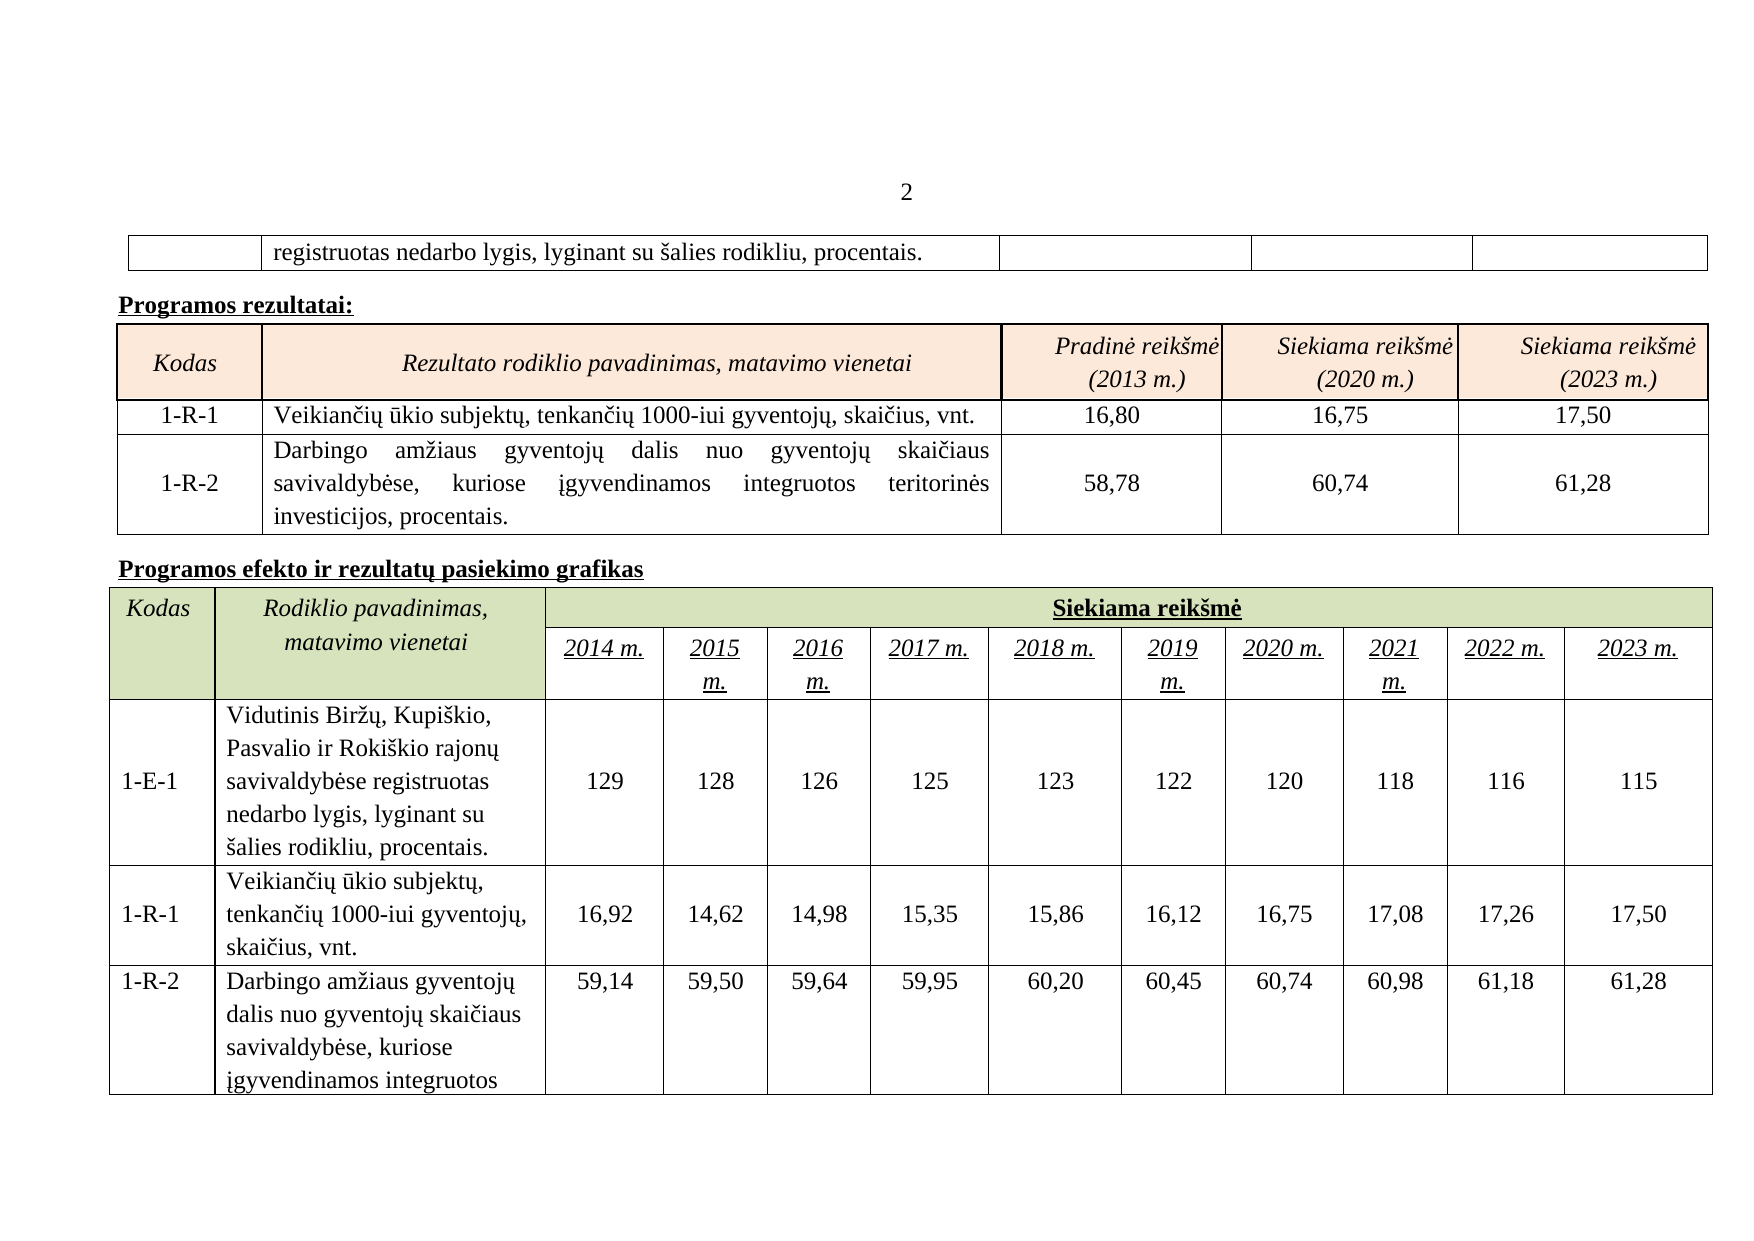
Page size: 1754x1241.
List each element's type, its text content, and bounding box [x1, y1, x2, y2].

table_cell 2017 m. [871, 628, 988, 699]
table_header [1248, 588, 1351, 627]
table_cell Darbingo amžiaus gyventojų dalis nuo gyventojų skaičiaus savivaldybėse, kuriose įgyvendinamos integruotos [216, 966, 545, 1094]
table_cell 17,50 [1565, 866, 1712, 965]
table_cell 60,98 [1344, 966, 1447, 1094]
table_cell 129 [546, 700, 663, 865]
table_cell Veikiančių ūkio subjektų, tenkančių 1000-iui gyventojų, skaičius, vnt. [216, 866, 545, 965]
text Programos rezultatai: [118, 290, 1695, 319]
table_header Kodas [110, 588, 214, 699]
table_cell 120 [1226, 700, 1343, 865]
table_header Siekiama reikšmė [989, 588, 1248, 627]
table_cell 2018 m. [989, 628, 1121, 699]
table_cell Darbingo amžiaus gyventojų dalis nuo gyventojų skaičiaus savivaldybėse, kuriose įgyvendinamos integruotos teritorinės investicijos, procentais. [263, 435, 1001, 534]
table_cell 15,35 [871, 866, 988, 965]
table_cell 16,92 [546, 866, 663, 965]
table_header [1542, 588, 1712, 627]
table_cell 2016 m. [768, 628, 870, 699]
table_cell 2019 m. [1122, 628, 1225, 699]
table_cell 2014 m. [546, 628, 663, 699]
table_cell 59,50 [664, 966, 767, 1094]
table_cell 17,50 [1459, 401, 1708, 434]
table_cell 16,75 [1222, 401, 1458, 434]
table_cell 59,14 [546, 966, 663, 1094]
table_header [1351, 588, 1454, 627]
table_cell 17,08 [1344, 866, 1447, 965]
table_cell 1-E-1 [110, 700, 214, 865]
table_cell 14,62 [664, 866, 767, 965]
table_cell 58,78 [1002, 435, 1221, 534]
table_cell 16,75 [1226, 866, 1343, 965]
table_cell 2021 m. [1344, 628, 1447, 699]
table_cell [1473, 236, 1707, 270]
table_cell 60,74 [1222, 435, 1458, 534]
table_header Rezultato rodiklio pavadinimas, matavimo vienetai [263, 325, 1000, 398]
table_cell 16,80 [1002, 401, 1221, 434]
table_header Pradinė reikšmė (2013 m.) [1003, 325, 1221, 398]
table_cell 126 [768, 700, 870, 865]
table_cell Vidutinis Biržų, Kupiškio, Pasvalio ir Rokiškio rajonų savivaldybėse registruotas nedarbo lygis, lyginant su šalies rodikliu, procentais. [216, 700, 545, 865]
table_cell 16,12 [1122, 866, 1225, 965]
table_cell 2022 m. [1448, 628, 1564, 699]
table_cell 125 [871, 700, 988, 865]
table_cell 61,18 [1448, 966, 1564, 1094]
table_cell 2023 m. [1565, 628, 1712, 699]
table_header [546, 588, 835, 627]
table_cell 115 [1565, 700, 1712, 865]
table_header [835, 588, 938, 627]
table_cell 61,28 [1459, 435, 1708, 534]
table_cell 59,64 [768, 966, 870, 1094]
table_cell 60,20 [989, 966, 1121, 1094]
table_cell 2015 m. [664, 628, 767, 699]
table_cell 1-R-1 [110, 866, 214, 965]
table_header Kodas [118, 325, 261, 398]
table_cell 123 [989, 700, 1121, 865]
table_cell 59,95 [871, 966, 988, 1094]
table_cell 14,98 [768, 866, 870, 965]
table_cell 60,45 [1122, 966, 1225, 1094]
table_cell [129, 236, 261, 270]
table_cell [1000, 236, 1251, 270]
table_cell 122 [1122, 700, 1225, 865]
table_header Siekiama reikšmė (2023 m.) [1459, 325, 1707, 398]
table_cell 116 [1448, 700, 1564, 865]
table_header [938, 588, 989, 627]
table_cell 60,74 [1226, 966, 1343, 1094]
table_cell [1252, 236, 1472, 270]
table_header Siekiama reikšmė (2020 m.) [1223, 325, 1457, 398]
table_cell 15,86 [989, 866, 1121, 965]
table_cell registruotas nedarbo lygis, lyginant su šalies rodikliu, procentais. [262, 236, 999, 270]
table_cell 128 [664, 700, 767, 865]
table_header Rodiklio pavadinimas, matavimo vienetai [216, 588, 545, 699]
table_cell 118 [1344, 700, 1447, 865]
table_cell 1-R-2 [118, 435, 262, 534]
table_cell 1-R-1 [118, 401, 262, 434]
table_cell 17,26 [1448, 866, 1564, 965]
table_header [1454, 588, 1542, 627]
table_cell 61,28 [1565, 966, 1712, 1094]
table_cell 2020 m. [1226, 628, 1343, 699]
table_cell 1-R-2 [110, 966, 214, 1094]
table_cell Veikiančių ūkio subjektų, tenkančių 1000-iui gyventojų, skaičius, vnt. [263, 401, 1001, 434]
text Programos efekto ir rezultatų pasiekimo grafikas [118, 554, 1695, 583]
